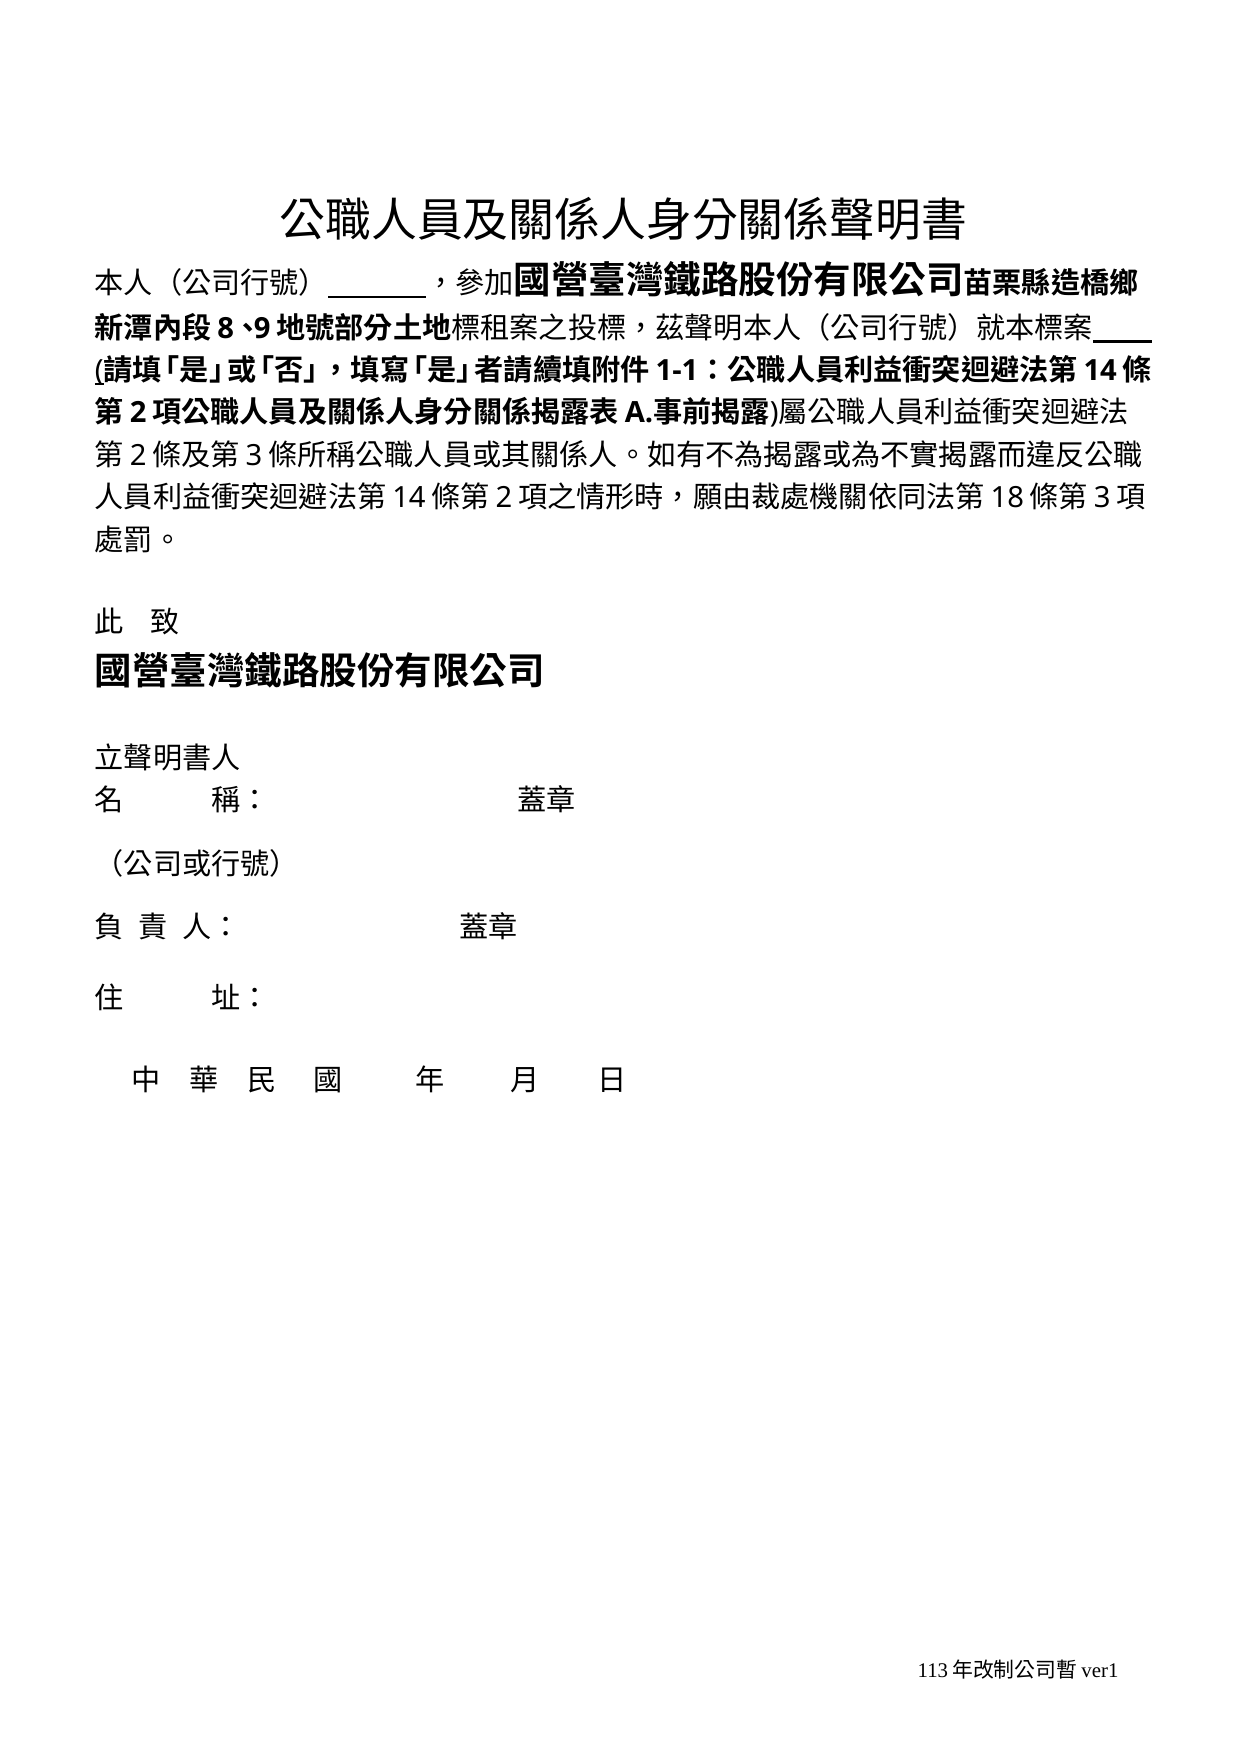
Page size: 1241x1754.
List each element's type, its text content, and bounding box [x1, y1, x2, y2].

text 負 責 人： 蓋章 [94, 904, 1152, 946]
text 名 稱： 蓋章 [94, 777, 1152, 819]
text 國營臺灣鐵路股份有限公司 [94, 641, 1152, 695]
text 公職人員及關係人身分關係聲明書 [94, 184, 1152, 250]
text （公司或行號） [94, 840, 1152, 882]
text 本人（公司行號） ，參加國營臺灣鐵路股份有限公司苗栗縣造橋鄉新潭內段8、9地號部分土地標租案之投標，茲聲明本人（公司行號）就本標案 (請填「是」或「否」，填寫「是」者請續填附件1-1：公職人員利益衝突迴避法第14條第2項公職人員及關係人身分關係揭露表A.事前揭露)屬公職人員利益衝突迴避法第2條及第3條所稱公職人員或其關係人。如有不為揭露或為不實揭露而違反公職人員利益衝突迴避法第14條第2項之情形時，願由裁處機關依同法第18條第3項處罰。 [94, 250, 1152, 558]
text 此 致 [94, 598, 1152, 641]
text 住 址： [94, 967, 1152, 1019]
text 立聲明書人 [94, 734, 1152, 777]
text 中 華 民 國 年 月 日 [94, 1057, 1152, 1099]
